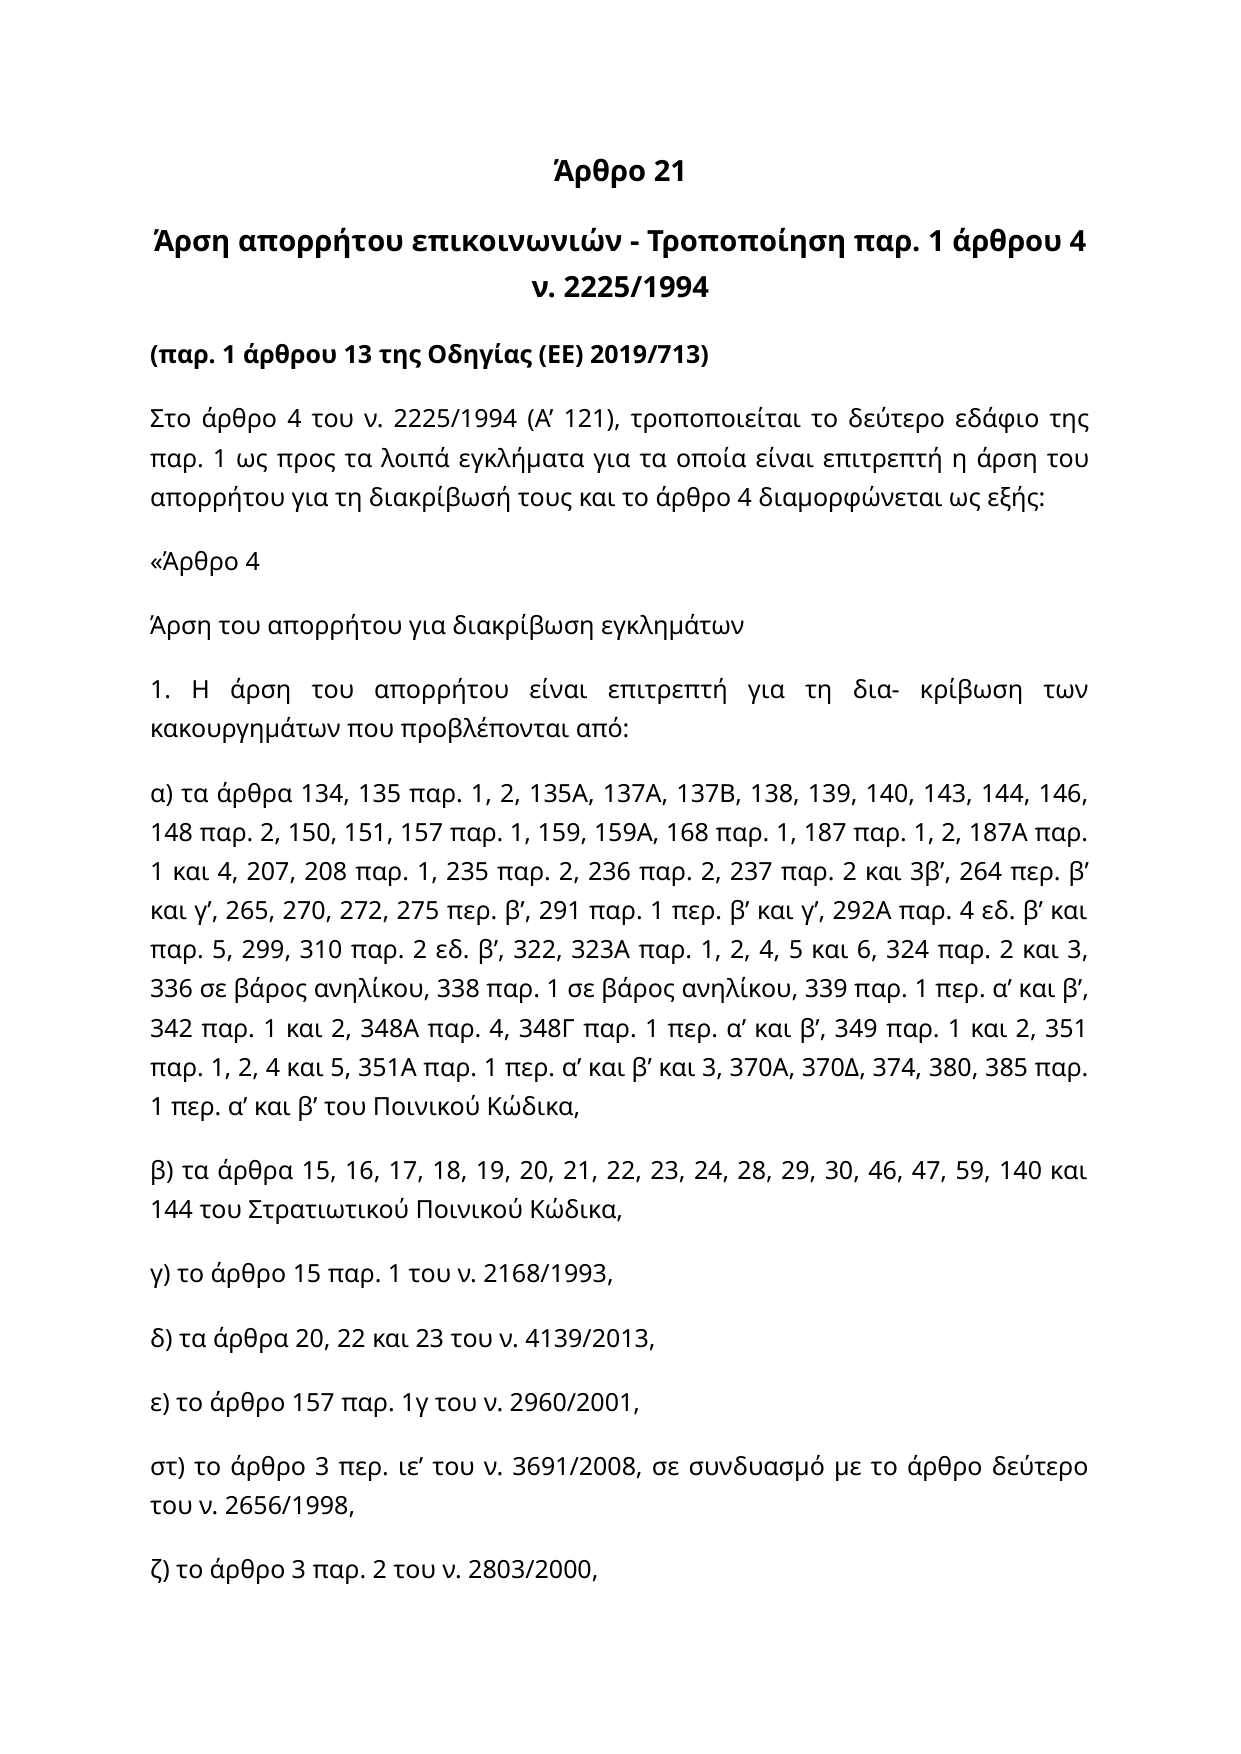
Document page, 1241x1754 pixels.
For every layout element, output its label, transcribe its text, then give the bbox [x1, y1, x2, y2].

text α) τα άρθρα 134, 135 παρ. 1, 2, 135Α, 137Α, 137Β, 138, 139, 140, 143, 144, 146, 148 παρ. 2, 150, 151, 157 παρ. 1, 159, 159Α, 168 παρ. 1, 187 παρ. 1, 2, 187Α παρ. 1 και 4, 207, 208 παρ. 1, 235 παρ. 2, 236 παρ. 2, 237 παρ. 2 και 3β’, 264 περ. β’ και γ’, 265, 270, 272, 275 περ. β’, 291 παρ. 1 περ. β’ και γ’, 292Α παρ. 4 εδ. β’ και παρ. 5, 299, 310 παρ. 2 εδ. β’, 322, 323A παρ. 1, 2, 4, 5 και 6, 324 παρ. 2 και 3, 336 σε βάρος ανηλίκου, 338 παρ. 1 σε βάρος ανηλίκου, 339 παρ. 1 περ. α’ και β’, 342 παρ. 1 και 2, 348Α παρ. 4, 348Γ παρ. 1 περ. α’ και β’, 349 παρ. 1 και 2, 351 παρ. 1, 2, 4 και 5, 351Α παρ. 1 περ. α’ και β’ και 3, 370Α, 370Δ, 374, 380, 385 παρ. 1 περ. α’ και β’ του Ποινικού Κώδικα, [150, 775, 1090, 1123]
subtitle Άρση απορρήτου επικοινωνιών - Τροποποίηση παρ. 1 άρθρου 4 ν. 2225/1994 [150, 221, 1090, 306]
text «Άρθρο 4 [150, 543, 1090, 578]
text ε) το άρθρο 157 παρ. 1γ του ν. 2960/2001, [150, 1384, 1090, 1418]
text Στο άρθρο 4 του ν. 2225/1994 (Α’ 121), τροποποιείται το δεύτερο εδάφιο της παρ. 1 ως προς τα λοιπά εγκλήματα για τα οποία είναι επιτρεπτή η άρση του απορρήτου για τη διακρίβωσή τους και το άρθρο 4 διαμορφώνεται ως εξής: [150, 401, 1090, 513]
text γ) το άρθρο 15 παρ. 1 του ν. 2168/1993, [150, 1256, 1090, 1290]
text δ) τα άρθρα 20, 22 και 23 του ν. 4139/2013, [150, 1320, 1090, 1354]
text ζ) το άρθρο 3 παρ. 2 του ν. 2803/2000, [150, 1552, 1090, 1586]
text 1. Η άρση του απορρήτου είναι επιτρεπτή για τη δια- κρίβωση των κακουργημάτων που προβλέπονται από: [150, 672, 1090, 745]
text Άρση του απορρήτου για διακρίβωση εγκλημάτων [150, 608, 1090, 642]
text στ) το άρθρο 3 περ. ιε’ του ν. 3691/2008, σε συνδυασμό με το άρθρο δεύτερο του ν. 2656/1998, [150, 1448, 1090, 1522]
subtitle Άρθρο 21 [150, 150, 1090, 190]
text β) τα άρθρα 15, 16, 17, 18, 19, 20, 21, 22, 23, 24, 28, 29, 30, 46, 47, 59, 140 και 144 του Στρατιωτικού Ποινικού Κώδικα, [150, 1153, 1090, 1226]
text (παρ. 1 άρθρου 13 της Οδηγίας (ΕΕ) 2019/713) [150, 337, 1090, 371]
